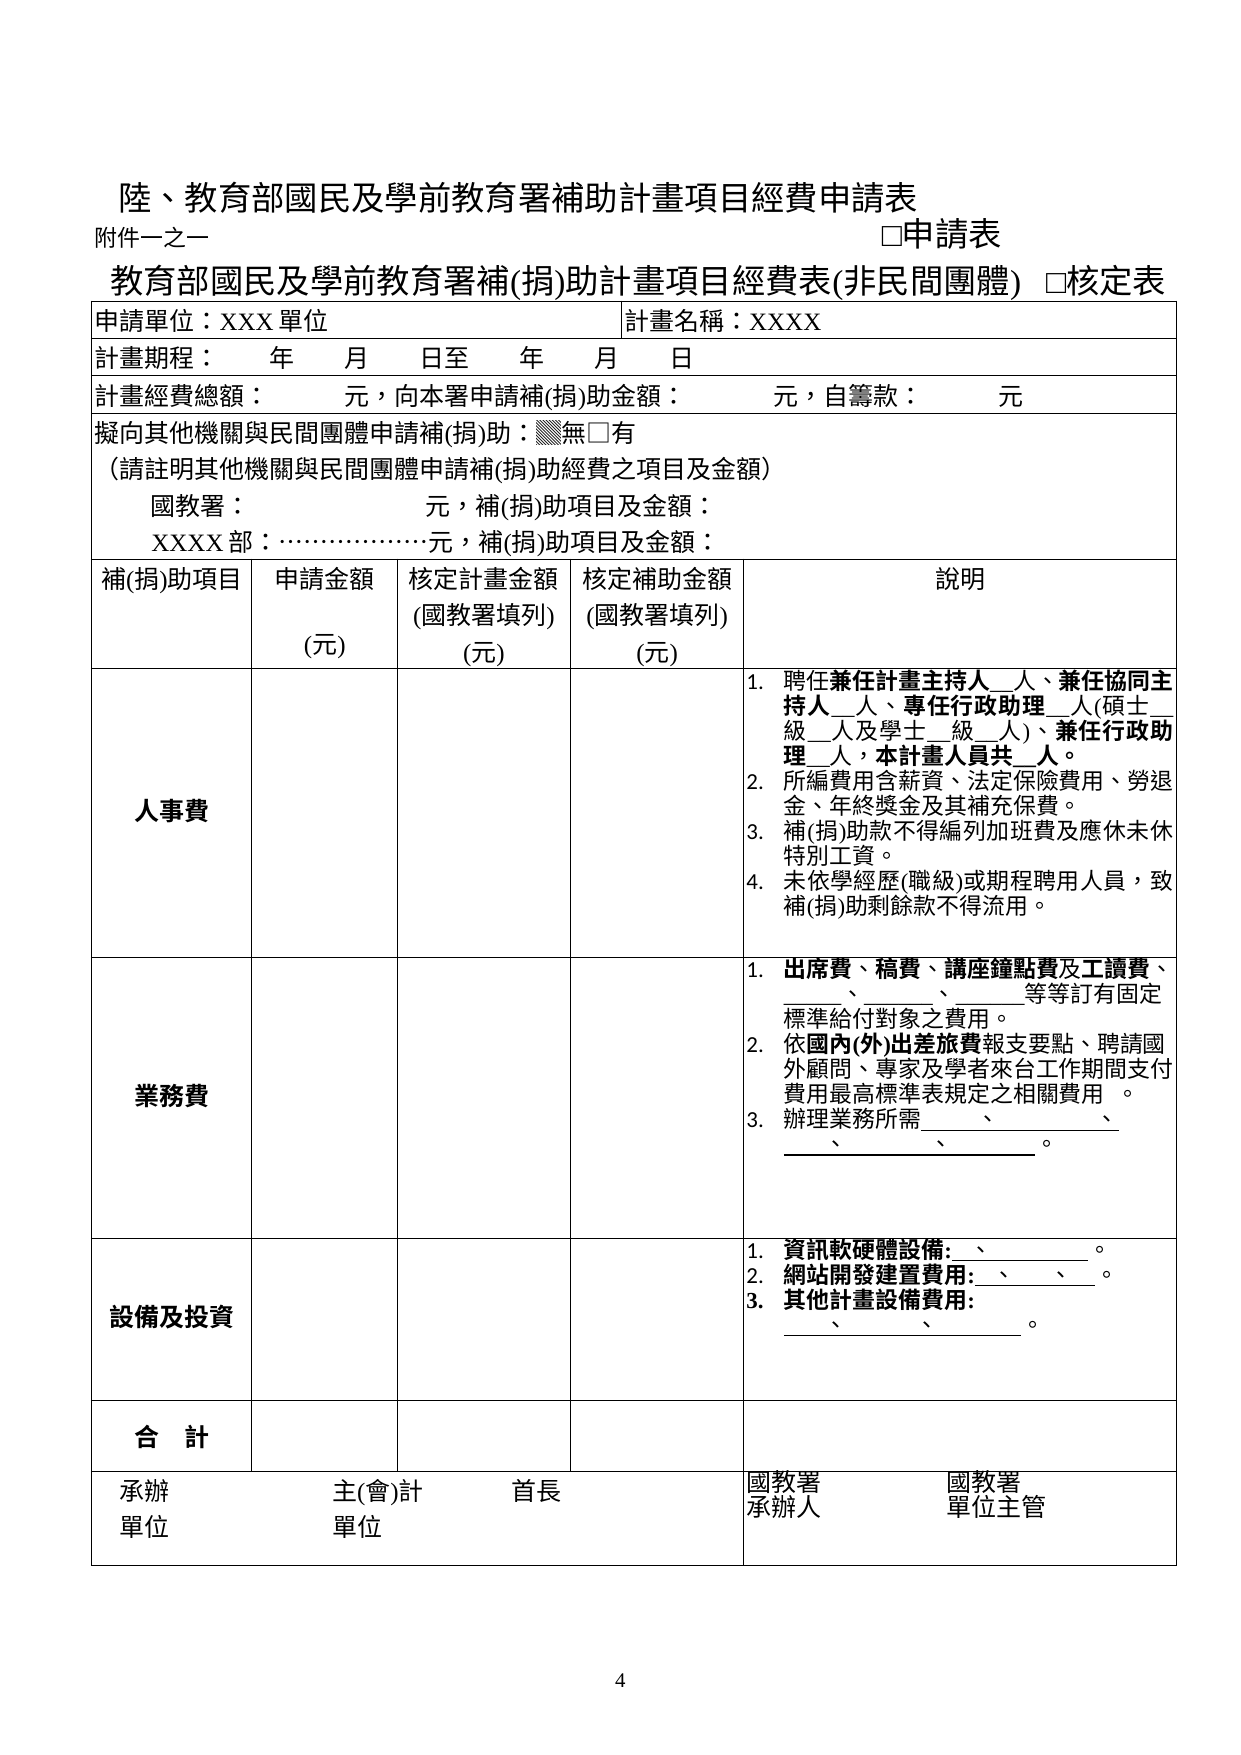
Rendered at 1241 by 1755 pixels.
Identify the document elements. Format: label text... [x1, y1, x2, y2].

table_cell [252, 669, 397, 957]
table_cell 擬向其他機關與民間團體申請補(捐)助：▓無□有 （請註明其他機關與民間團體申請補(捐)助經費之項目及金額） 國教署： 元，補(捐)助項目及金額： XXXX部：………………元，補(捐)助項目及金額： [92, 414, 1176, 558]
table_cell [1177, 1238, 1184, 1400]
table_cell 核定計畫金額(國教署填列) (元) [398, 560, 570, 668]
table_cell [571, 1401, 743, 1471]
table_cell [398, 1239, 570, 1400]
table_header [519, 220, 720, 267]
table_cell 資訊軟硬體設備: 、 。 網站開發建置費用: 、 、 。 其他計畫設備費用: 、 、 。 [744, 1239, 1176, 1400]
table_cell [398, 958, 570, 1238]
table_cell [1177, 338, 1184, 375]
table_cell 補(捐)助項目 [92, 560, 251, 668]
table_cell 國教署 國教署 承辦人 單位主管 [744, 1472, 1176, 1565]
table_cell 承辦 主(會)計 首長 單位 單位 [92, 1472, 743, 1565]
table_cell [252, 1401, 397, 1471]
table_cell 合 計 [92, 1401, 251, 1471]
table_header 附件一之一 [91, 220, 397, 267]
table_cell 核定補助金額 (國教署填列) (元) [571, 560, 743, 668]
table_cell 說明 [744, 560, 1176, 668]
table_cell [571, 1239, 743, 1400]
table_cell [1177, 957, 1184, 1238]
table_cell [398, 669, 570, 957]
table_cell [744, 1401, 1176, 1471]
table_cell 計畫經費總額： 元，向本署申請補(捐)助金額： 元，自籌款： 元 [92, 376, 1176, 412]
table_cell 教育部國民及學前教育署補(捐)助計畫項目經費表(非民間團體) □核定表 [91, 267, 1184, 301]
table_cell 設備及投資 [92, 1239, 251, 1400]
table_header □申請表 [720, 220, 1184, 267]
table_cell [1177, 1400, 1184, 1471]
table_cell 業務費 [92, 958, 251, 1238]
table_cell [1177, 668, 1184, 957]
table_cell 計畫名稱：XXXX [622, 302, 1176, 338]
table_cell [1177, 413, 1184, 558]
table_header [397, 220, 519, 267]
subtitle 陸、教育部國民及學前教育署補助計畫項目經費申請表 [118, 174, 1138, 220]
table_cell [1177, 375, 1184, 412]
table_cell [1177, 301, 1184, 338]
table_cell [252, 1239, 397, 1400]
table_cell [571, 669, 743, 957]
table_cell 出席費、稿費、講座鐘點費及工讀費、_____、______、______等等訂有固定標準給付對象之費用。 依國內(外)出差旅費報支要點、聘請國外顧問、專家及學者來台工作期間支付費用最高標準表規定之相關費用 。 辦理業務所需 、 、 、 、 。 [744, 958, 1176, 1238]
table_cell [252, 958, 397, 1238]
table_cell 人事費 [92, 669, 251, 957]
table_cell 計畫期程： 年 月 日至 年 月 日 [92, 339, 1176, 375]
table_cell [1177, 559, 1184, 668]
table_cell [571, 958, 743, 1238]
table_cell [1177, 1471, 1184, 1565]
table_cell 申請單位：XXX單位 [92, 302, 621, 338]
table_cell 申請金額 (元) [252, 560, 397, 668]
table_cell [398, 1401, 570, 1471]
table_cell 聘任兼任計畫主持人__人、兼任協同主持人__人、專任行政助理__人(碩士__級__人及學士__級__人)、兼任行政助理__人，本計畫人員共__人。 所編費用含薪資、法定保險費用、勞退金、年終獎金及其補充保費。 補(捐)助款不得編列加班費及應休未休特別工資。 未依學經歷(職級)或期程聘用人員，致補(捐)助剩餘款不得流用。 [744, 669, 1176, 957]
